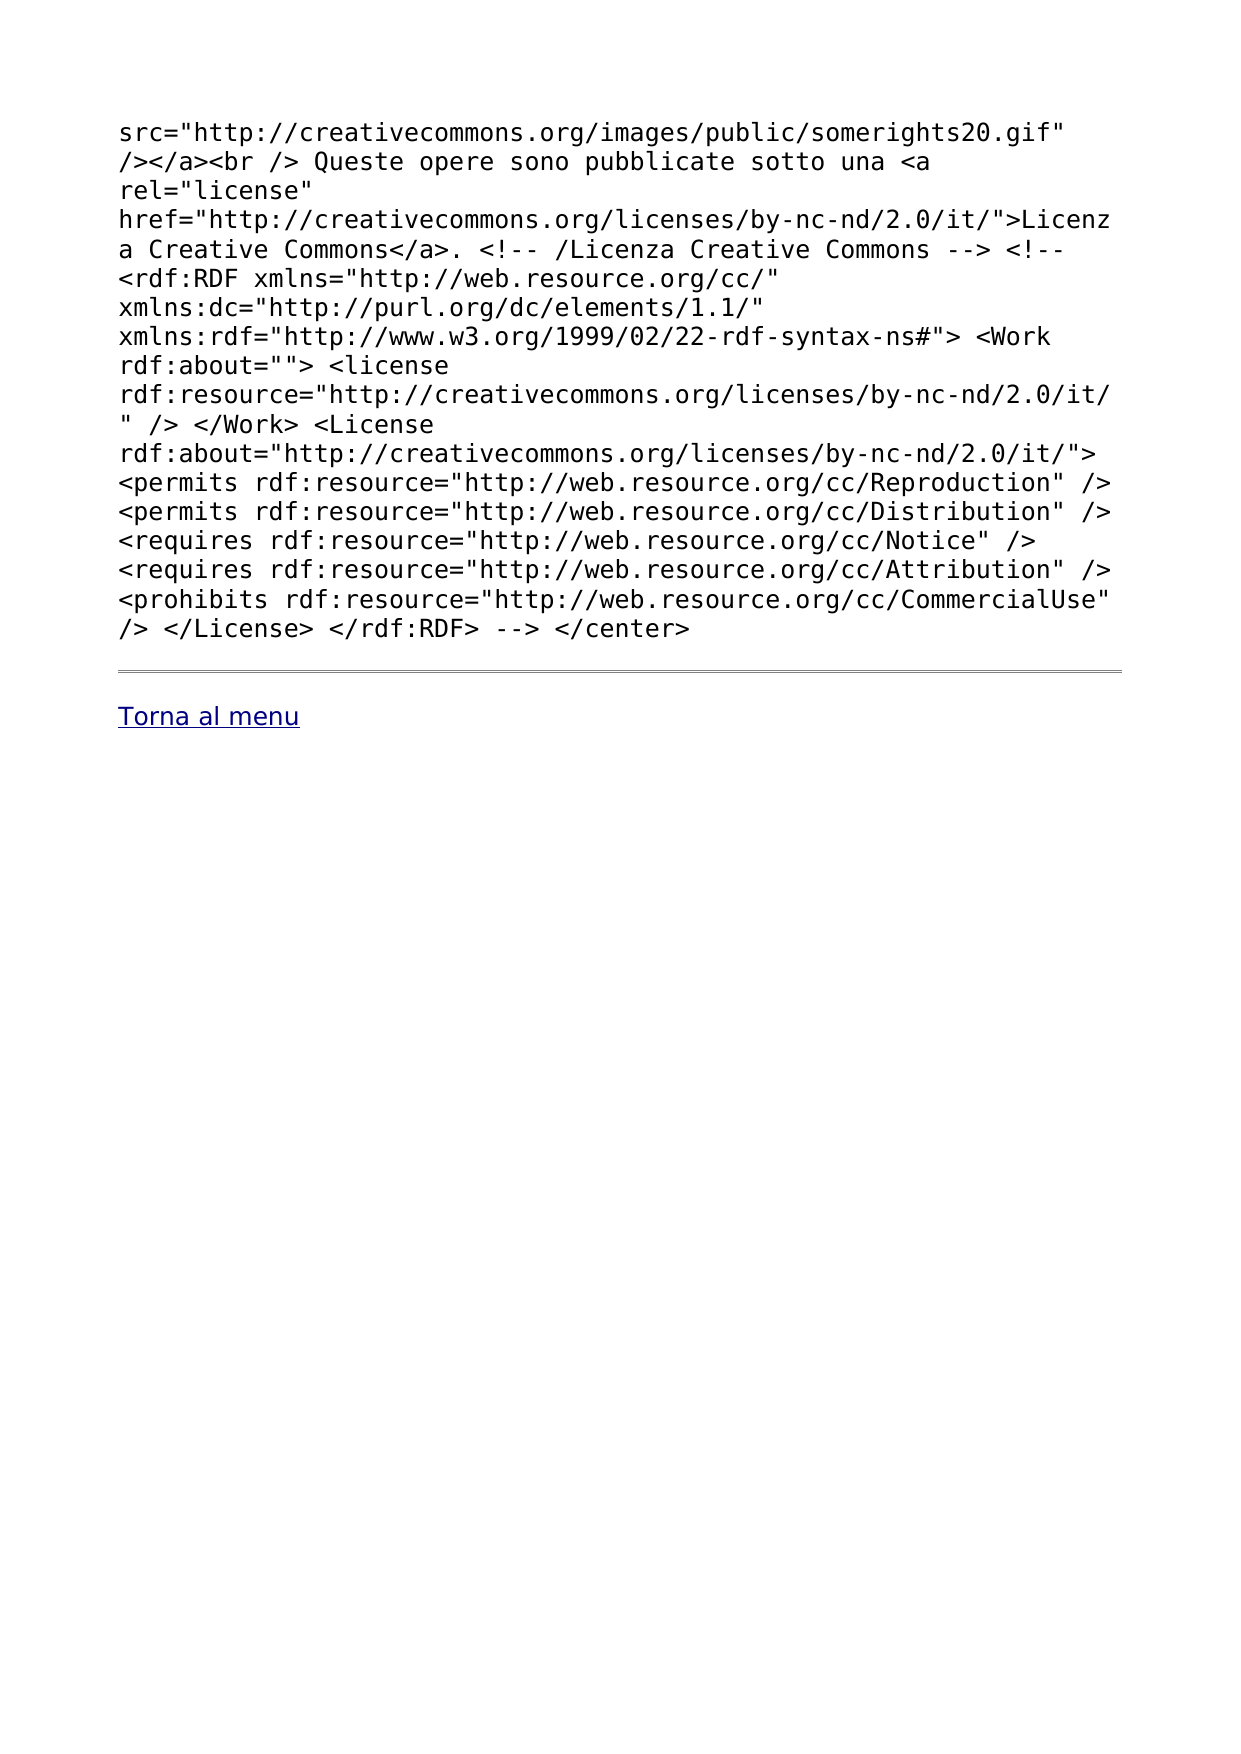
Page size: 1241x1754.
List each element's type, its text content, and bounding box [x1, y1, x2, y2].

text src="http://creativecommons.org/images/public/somerights20.gif" /></a><br /> Queste opere sono pubblicate sotto una <a rel="license" href="http://creativecommons.org/licenses/by-nc-nd/2.0/it/">Licenza Creative Commons</a>. <!-- /Licenza Creative Commons --> <!-- <rdf:RDF xmlns="http://web.resource.org/cc/" xmlns:dc="http://purl.org/dc/elements/1.1/" xmlns:rdf="http://www.w3.org/1999/02/22-rdf-syntax-ns#"> <Work rdf:about=""> <license rdf:resource="http://creativecommons.org/licenses/by-nc-nd/2.0/it/" /> </Work> <License rdf:about="http://creativecommons.org/licenses/by-nc-nd/2.0/it/"> <permits rdf:resource="http://web.resource.org/cc/Reproduction" /> <permits rdf:resource="http://web.resource.org/cc/Distribution" /> <requires rdf:resource="http://web.resource.org/cc/Notice" /> <requires rdf:resource="http://web.resource.org/cc/Attribution" /> <prohibits rdf:resource="http://web.resource.org/cc/CommercialUse" /> </License> </rdf:RDF> --> </center> [118, 118, 1122, 643]
text Torna al menu [118, 702, 1122, 731]
